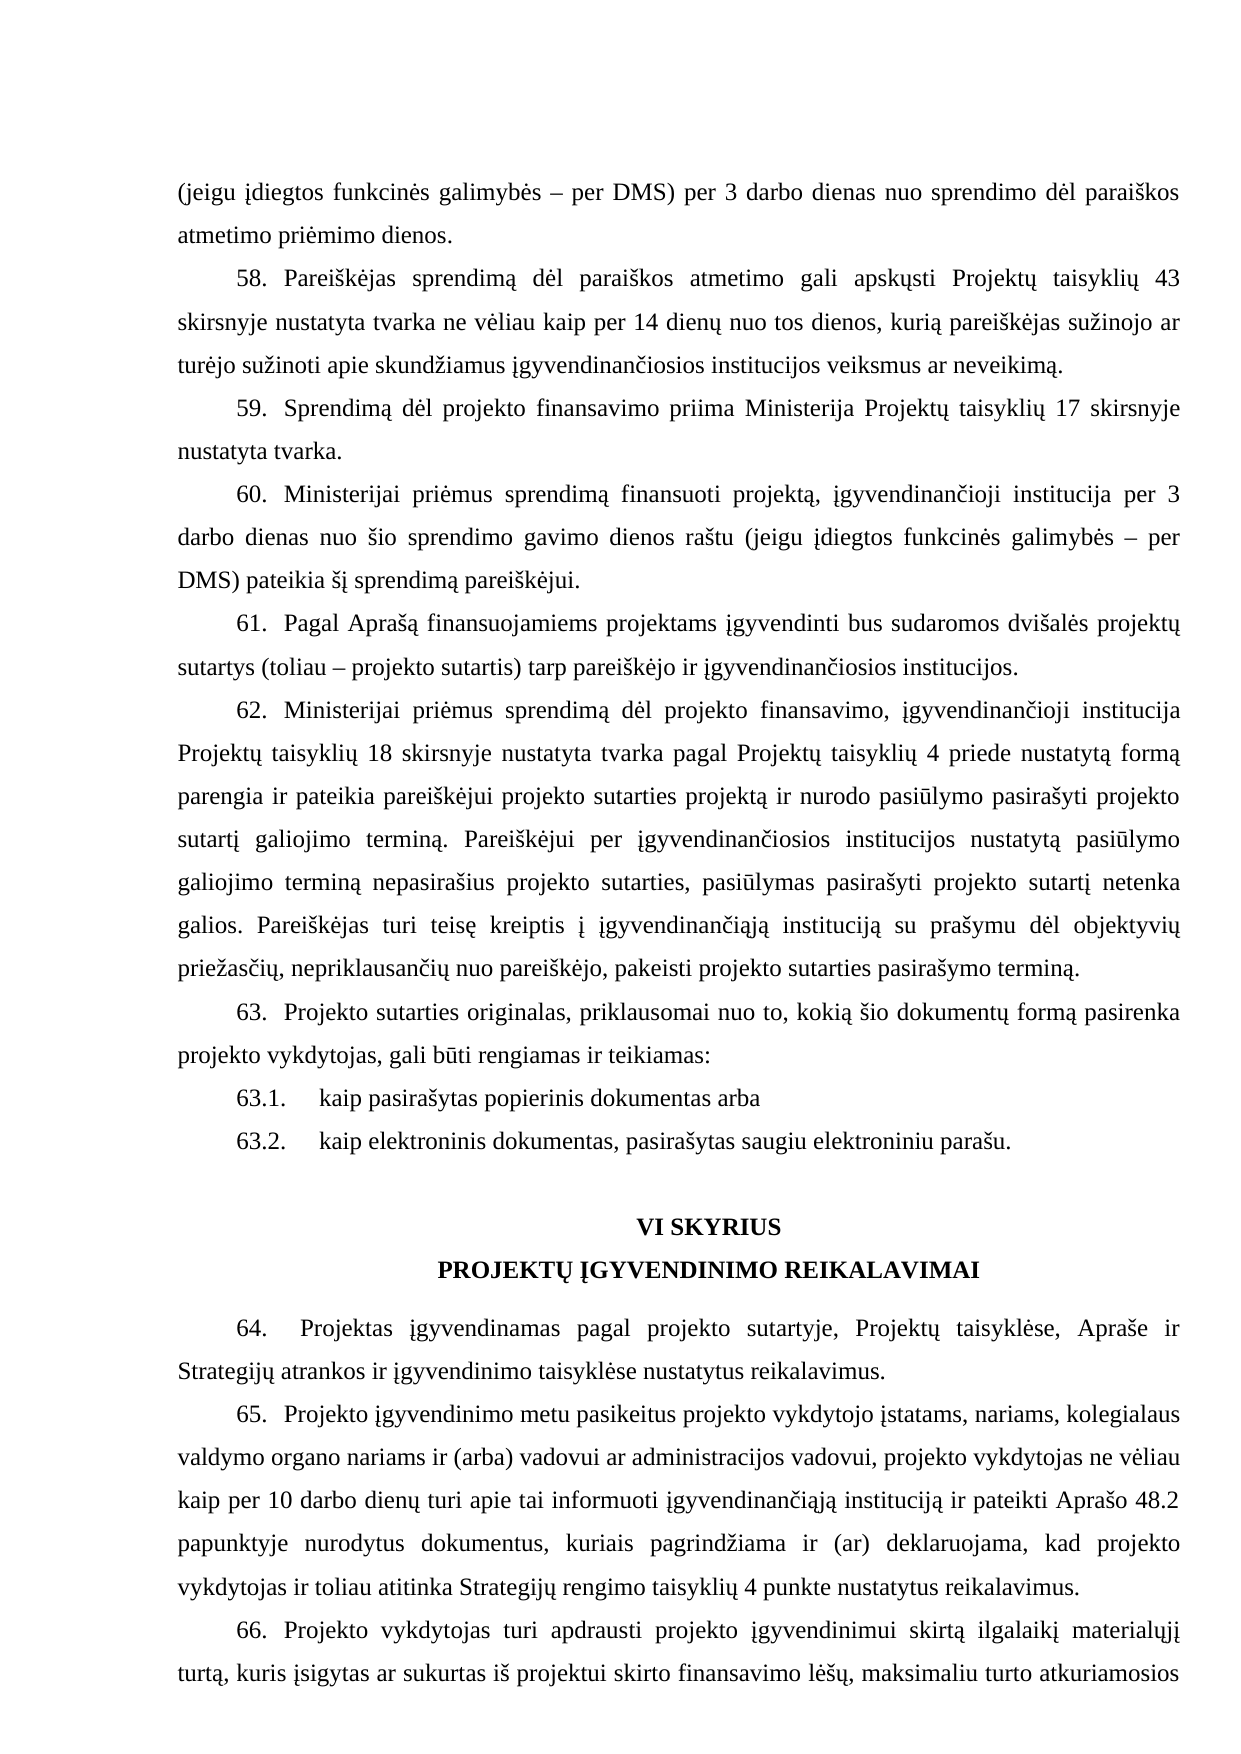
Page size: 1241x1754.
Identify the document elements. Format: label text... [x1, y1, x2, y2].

text 66. Projekto vykdytojas turi apdrausti projekto įgyvendinimui skirtą ilgalaikį materialųjį turtą, kuris įsigytas ar sukurtas iš projektui skirto finansavimo lėšų, maksimaliu turto atkuriamosios [177, 1615, 1181, 1687]
text 63.2. kaip elektroninis dokumentas, pasirašytas saugiu elektroniniu parašu. [177, 1126, 1181, 1155]
text PROJEKTŲ ĮGYVENDINIMO REIKALAVIMAI [177, 1255, 1181, 1284]
text 64. Projektas įgyvendinamas pagal projekto sutartyje, Projektų taisyklėse, Apraše ir Strategijų atrankos ir įgyvendinimo taisyklėse nustatytus reikalavimus. [177, 1313, 1181, 1385]
text 62. Ministerijai priėmus sprendimą dėl projekto finansavimo, įgyvendinančioji institucija Projektų taisyklių 18 skirsnyje nustatyta tvarka pagal Projektų taisyklių 4 priede nustatytą formą parengia ir pateikia pareiškėjui projekto sutarties projektą ir nurodo pasiūlymo pasirašyti projekto sutartį galiojimo terminą. Pareiškėjui per įgyvendinančiosios institucijos nustatytą pasiūlymo galiojimo terminą nepasirašius projekto sutarties, pasiūlymas pasirašyti projekto sutartį netenka galios. Pareiškėjas turi teisę kreiptis į įgyvendinančiąją instituciją su prašymu dėl objektyvių priežasčių, nepriklausančių nuo pareiškėjo, pakeisti projekto sutarties pasirašymo terminą. [177, 695, 1181, 982]
text 61. Pagal Aprašą finansuojamiems projektams įgyvendinti bus sudaromos dvišalės projektų sutartys (toliau – projekto sutartis) tarp pareiškėjo ir įgyvendinančiosios institucijos. [177, 608, 1181, 680]
text 65. Projekto įgyvendinimo metu pasikeitus projekto vykdytojo įstatams, nariams, kolegialaus valdymo organo nariams ir (arba) vadovui ar administracijos vadovui, projekto vykdytojas ne vėliau kaip per 10 darbo dienų turi apie tai informuoti įgyvendinančiąją instituciją ir pateikti Aprašo 48.2 papunktyje nurodytus dokumentus, kuriais pagrindžiama ir (ar) deklaruojama, kad projekto vykdytojas ir toliau atitinka Strategijų rengimo taisyklių 4 punkte nustatytus reikalavimus. [177, 1399, 1181, 1600]
text 60. Ministerijai priėmus sprendimą finansuoti projektą, įgyvendinančioji institucija per 3 darbo dienas nuo šio sprendimo gavimo dienos raštu (jeigu įdiegtos funkcinės galimybės – per DMS) pateikia šį sprendimą pareiškėjui. [177, 479, 1181, 594]
text 63.1. kaip pasirašytas popierinis dokumentas arba [177, 1083, 1181, 1112]
text 59. Sprendimą dėl projekto finansavimo priima Ministerija Projektų taisyklių 17 skirsnyje nustatyta tvarka. [177, 393, 1181, 465]
text 58. Pareiškėjas sprendimą dėl paraiškos atmetimo gali apskųsti Projektų taisyklių 43 skirsnyje nustatyta tvarka ne vėliau kaip per 14 dienų nuo tos dienos, kurią pareiškėjas sužinojo ar turėjo sužinoti apie skundžiamus įgyvendinančiosios institucijos veiksmus ar neveikimą. [177, 263, 1181, 378]
text (jeigu įdiegtos funkcinės galimybės – per DMS) per 3 darbo dienas nuo sprendimo dėl paraiškos atmetimo priėmimo dienos. [177, 177, 1181, 249]
text 63. Projekto sutarties originalas, priklausomai nuo to, kokią šio dokumentų formą pasirenka projekto vykdytojas, gali būti rengiamas ir teikiamas: [177, 997, 1181, 1068]
text VI SKYRIUS [177, 1212, 1181, 1241]
